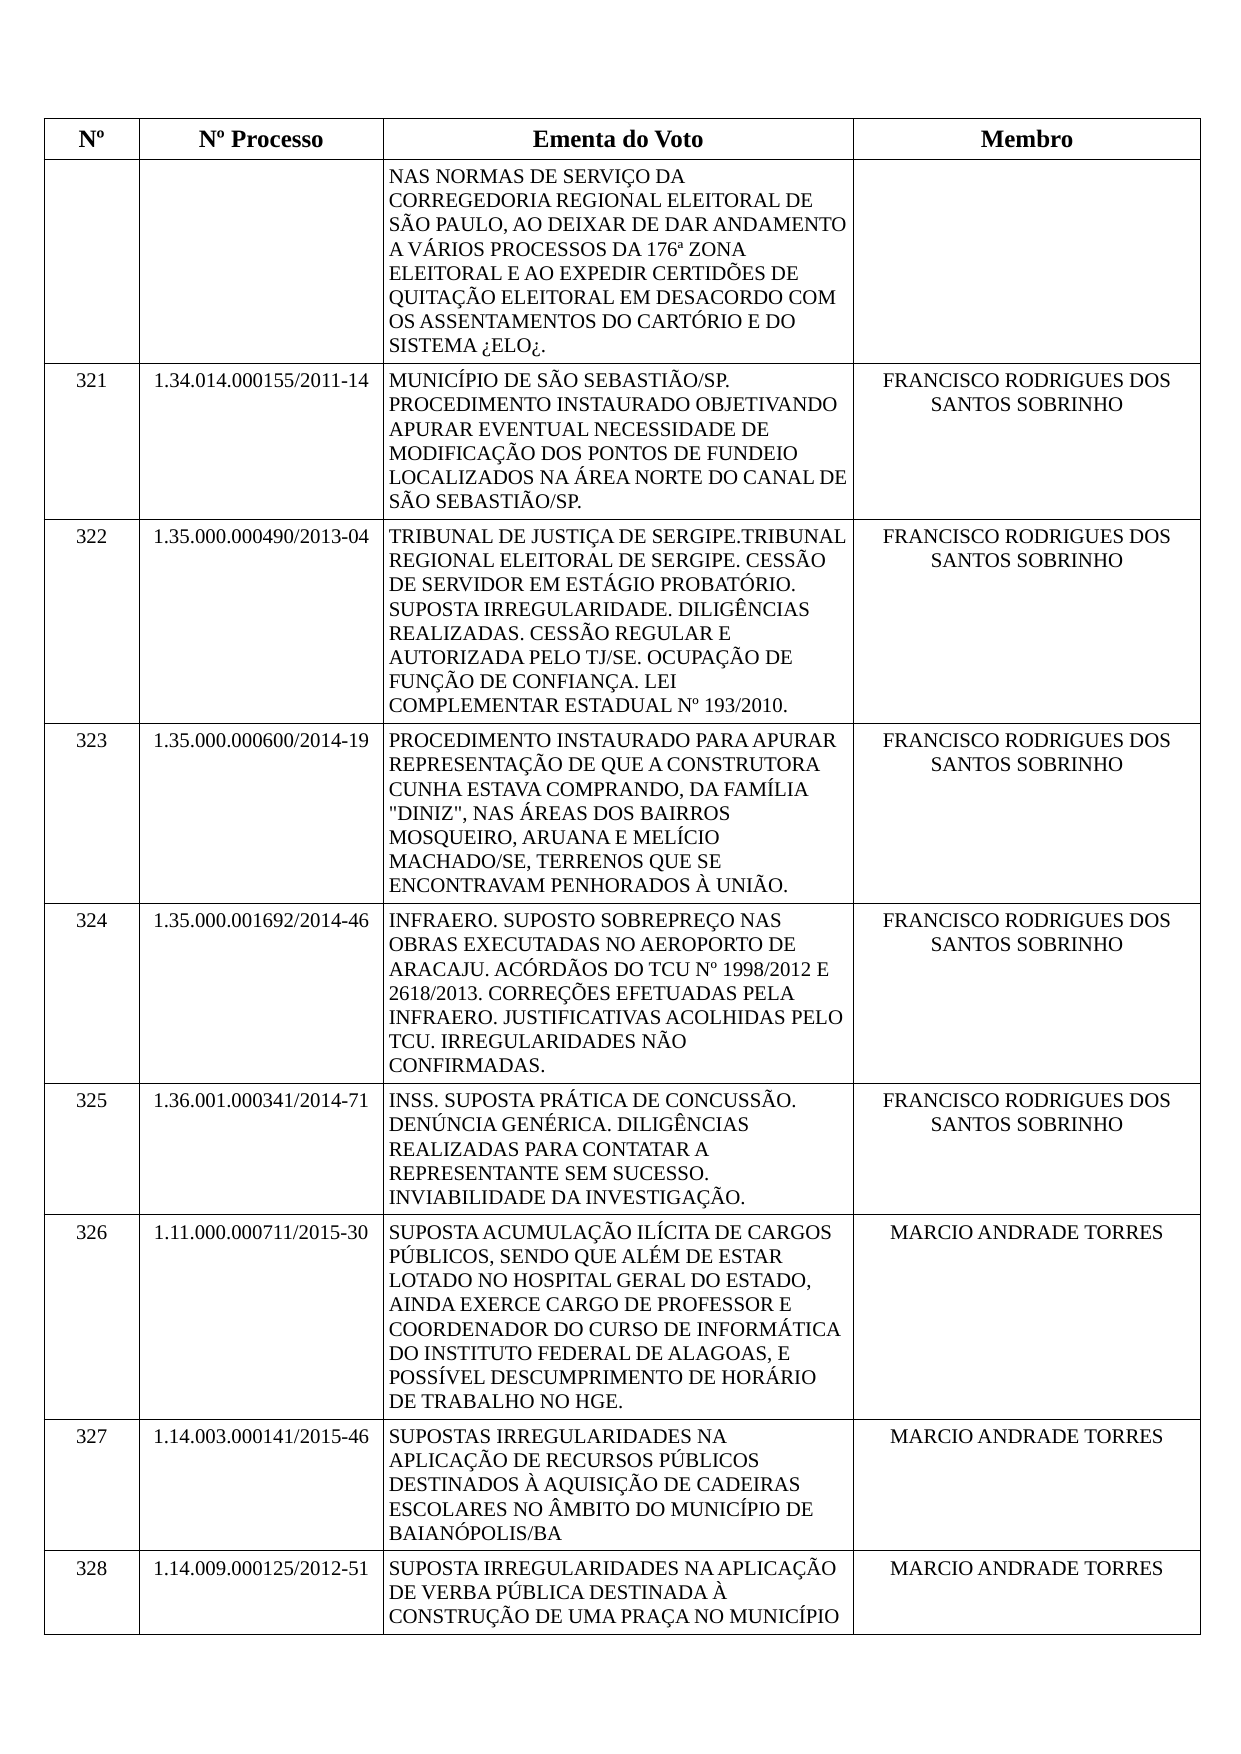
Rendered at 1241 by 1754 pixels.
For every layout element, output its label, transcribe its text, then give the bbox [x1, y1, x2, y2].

table_header Membro [854, 119, 1200, 158]
table_cell FRANCISCO RODRIGUES DOS SANTOS SOBRINHO [854, 520, 1200, 722]
table_cell 323 [45, 724, 139, 902]
table_header Nº Processo [140, 119, 383, 158]
table_cell SUPOSTA IRREGULARIDADES NA APLICAÇÃO DE VERBA PÚBLICA DESTINADA À CONSTRUÇÃO DE UMA PRAÇA NO MUNICÍPIO [384, 1551, 853, 1634]
table_cell 1.14.009.000125/2012-51 [140, 1551, 383, 1634]
table_cell MARCIO ANDRADE TORRES [854, 1551, 1200, 1634]
table_cell FRANCISCO RODRIGUES DOS SANTOS SOBRINHO [854, 724, 1200, 902]
table_cell SUPOSTAS IRREGULARIDADES NA APLICAÇÃO DE RECURSOS PÚBLICOS DESTINADOS À AQUISIÇÃO DE CADEIRAS ESCOLARES NO ÂMBITO DO MUNICÍPIO DE BAIANÓPOLIS/BA [384, 1420, 853, 1550]
table_cell 324 [45, 904, 139, 1082]
table_cell [45, 160, 139, 362]
table_cell MARCIO ANDRADE TORRES [854, 1215, 1200, 1418]
table_cell 1.11.000.000711/2015-30 [140, 1215, 383, 1418]
table_cell MARCIO ANDRADE TORRES [854, 1420, 1200, 1550]
table_cell PROCEDIMENTO INSTAURADO PARA APURAR REPRESENTAÇÃO DE QUE A CONSTRUTORA CUNHA ESTAVA COMPRANDO, DA FAMÍLIA "DINIZ", NAS ÁREAS DOS BAIRROS MOSQUEIRO, ARUANA E MELÍCIO MACHADO/SE, TERRENOS QUE SE ENCONTRAVAM PENHORADOS À UNIÃO. [384, 724, 853, 902]
table_cell INSS. SUPOSTA PRÁTICA DE CONCUSSÃO. DENÚNCIA GENÉRICA. DILIGÊNCIAS REALIZADAS PARA CONTATAR A REPRESENTANTE SEM SUCESSO. INVIABILIDADE DA INVESTIGAÇÃO. [384, 1084, 853, 1214]
table_cell 1.34.014.000155/2011-14 [140, 364, 383, 518]
table_cell NAS NORMAS DE SERVIÇO DA CORREGEDORIA REGIONAL ELEITORAL DE SÃO PAULO, AO DEIXAR DE DAR ANDAMENTO A VÁRIOS PROCESSOS DA 176ª ZONA ELEITORAL E AO EXPEDIR CERTIDÕES DE QUITAÇÃO ELEITORAL EM DESACORDO COM OS ASSENTAMENTOS DO CARTÓRIO E DO SISTEMA ¿ELO¿. [384, 160, 853, 362]
table_header Nº [45, 119, 139, 158]
table_cell 1.35.000.000490/2013-04 [140, 520, 383, 722]
table_cell [854, 160, 1200, 362]
table_cell [140, 160, 383, 362]
table_cell 326 [45, 1215, 139, 1418]
table_cell TRIBUNAL DE JUSTIÇA DE SERGIPE.TRIBUNAL REGIONAL ELEITORAL DE SERGIPE. CESSÃO DE SERVIDOR EM ESTÁGIO PROBATÓRIO. SUPOSTA IRREGULARIDADE. DILIGÊNCIAS REALIZADAS. CESSÃO REGULAR E AUTORIZADA PELO TJ/SE. OCUPAÇÃO DE FUNÇÃO DE CONFIANÇA. LEI COMPLEMENTAR ESTADUAL Nº 193/2010. [384, 520, 853, 722]
table_cell 1.35.000.001692/2014-46 [140, 904, 383, 1082]
table_cell INFRAERO. SUPOSTO SOBREPREÇO NAS OBRAS EXECUTADAS NO AEROPORTO DE ARACAJU. ACÓRDÃOS DO TCU Nº 1998/2012 E 2618/2013. CORREÇÕES EFETUADAS PELA INFRAERO. JUSTIFICATIVAS ACOLHIDAS PELO TCU. IRREGULARIDADES NÃO CONFIRMADAS. [384, 904, 853, 1082]
table_header Ementa do Voto [384, 119, 853, 158]
table_cell 1.36.001.000341/2014-71 [140, 1084, 383, 1214]
table_cell 325 [45, 1084, 139, 1214]
table_cell FRANCISCO RODRIGUES DOS SANTOS SOBRINHO [854, 364, 1200, 518]
table_cell 322 [45, 520, 139, 722]
table_cell 328 [45, 1551, 139, 1634]
table_cell FRANCISCO RODRIGUES DOS SANTOS SOBRINHO [854, 1084, 1200, 1214]
table_cell SUPOSTA ACUMULAÇÃO ILÍCITA DE CARGOS PÚBLICOS, SENDO QUE ALÉM DE ESTAR LOTADO NO HOSPITAL GERAL DO ESTADO, AINDA EXERCE CARGO DE PROFESSOR E COORDENADOR DO CURSO DE INFORMÁTICA DO INSTITUTO FEDERAL DE ALAGOAS, E POSSÍVEL DESCUMPRIMENTO DE HORÁRIO DE TRABALHO NO HGE. [384, 1215, 853, 1418]
table_cell 1.14.003.000141/2015-46 [140, 1420, 383, 1550]
table_cell 327 [45, 1420, 139, 1550]
table_cell FRANCISCO RODRIGUES DOS SANTOS SOBRINHO [854, 904, 1200, 1082]
table_cell MUNICÍPIO DE SÃO SEBASTIÃO/SP. PROCEDIMENTO INSTAURADO OBJETIVANDO APURAR EVENTUAL NECESSIDADE DE MODIFICAÇÃO DOS PONTOS DE FUNDEIO LOCALIZADOS NA ÁREA NORTE DO CANAL DE SÃO SEBASTIÃO/SP. [384, 364, 853, 518]
table_cell 321 [45, 364, 139, 518]
table_cell 1.35.000.000600/2014-19 [140, 724, 383, 902]
